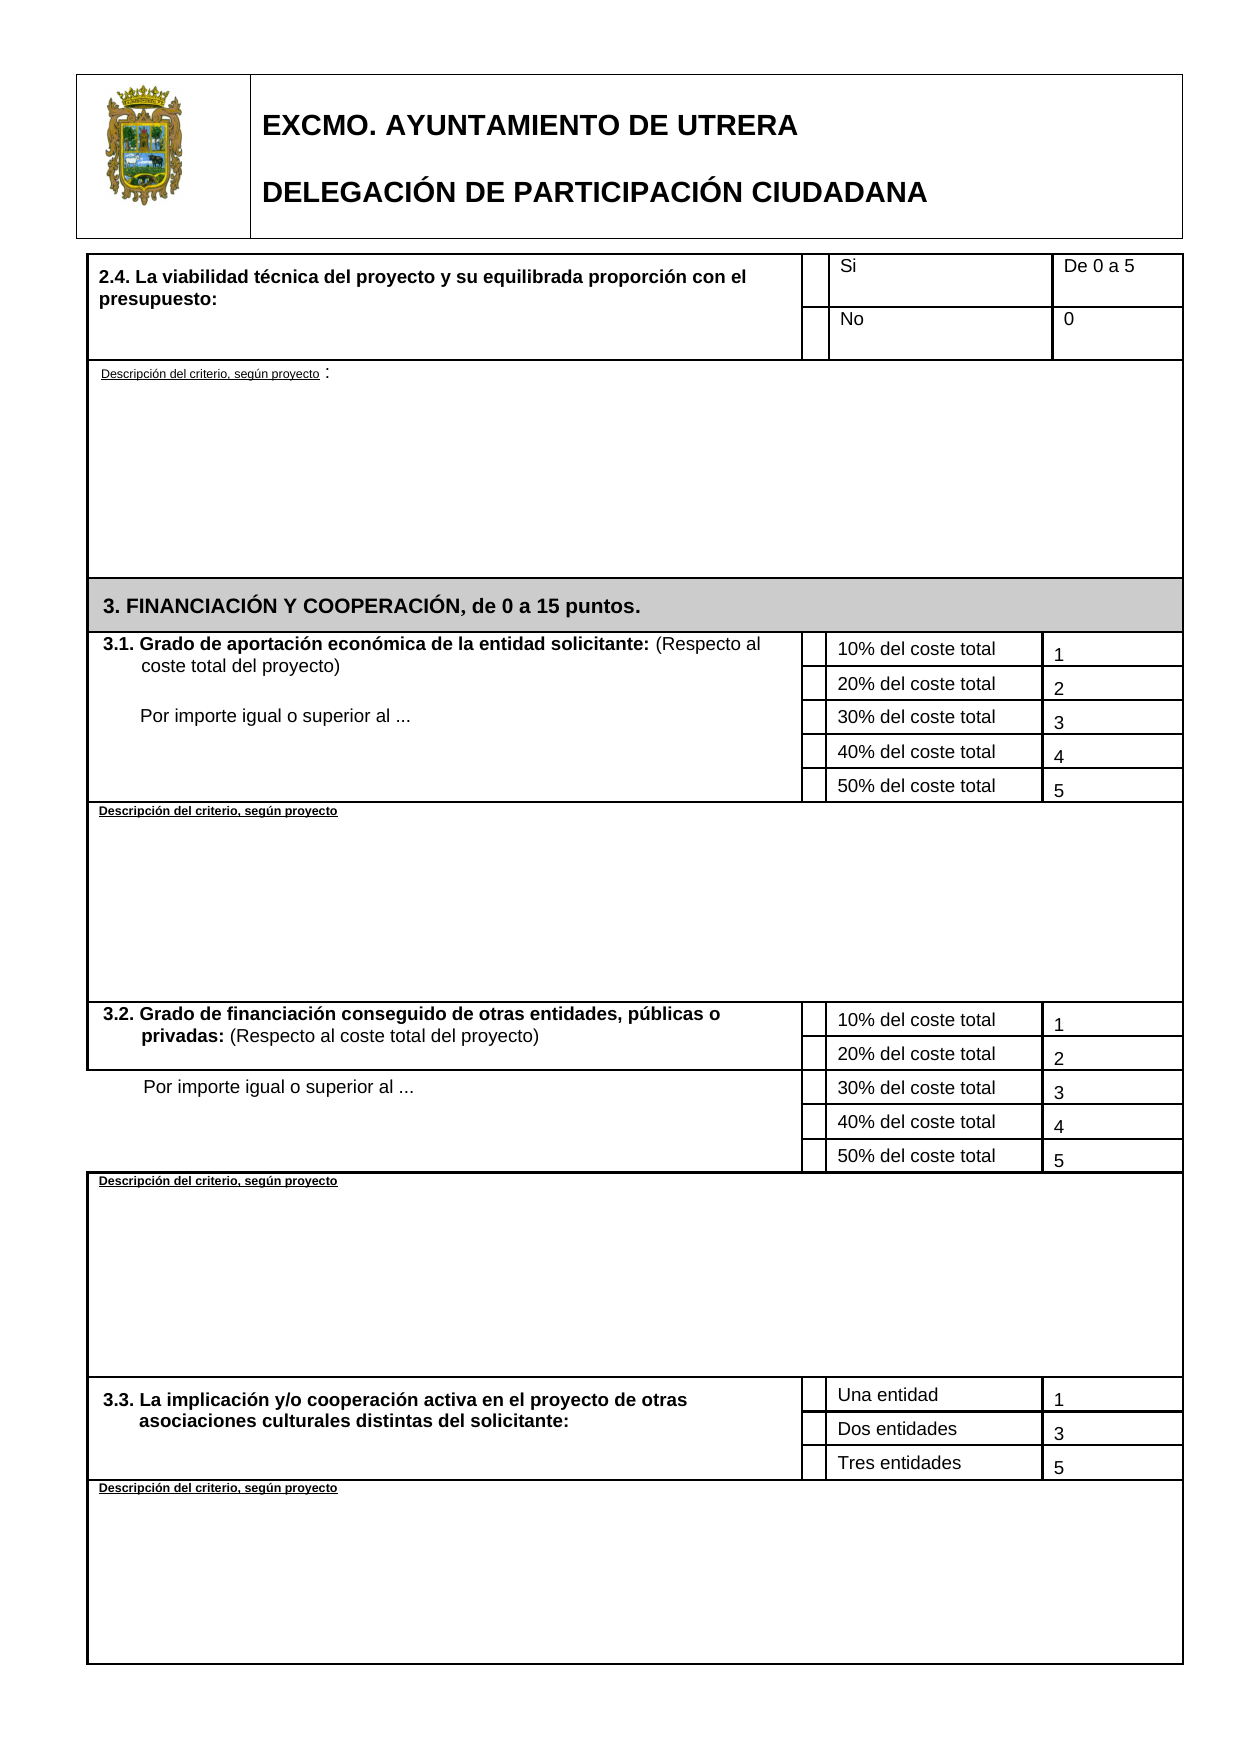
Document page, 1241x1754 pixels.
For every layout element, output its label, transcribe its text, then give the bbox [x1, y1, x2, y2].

table_cell 3. FINANCIACIÓN Y COOPERACIÓN, de 0 a 15 puntos. [89, 579, 1182, 631]
table_cell [803, 701, 825, 733]
table_cell Tres entidades [827, 1446, 1041, 1478]
table_cell 3.2. Grado de financiación conseguido de otras entidades, públicas o privadas: (Respecto al coste total del proyecto) Por importe igual o superior al ... [89, 1003, 801, 1069]
table_cell 1 [1044, 633, 1182, 665]
table_cell 3 [1044, 1413, 1182, 1444]
table_cell 1 [1044, 1378, 1182, 1410]
table_cell 20% del coste total [827, 1037, 1041, 1069]
table_cell 5 [1044, 1446, 1182, 1478]
table_cell 20% del coste total [827, 667, 1041, 699]
table_cell De 0 a 5 [1054, 255, 1182, 306]
table_cell [803, 1037, 825, 1069]
table_cell 3 [1044, 1071, 1182, 1103]
table_cell [803, 1105, 825, 1137]
table_cell Una entidad [827, 1378, 1041, 1410]
table_cell [803, 667, 825, 699]
table_cell 3 [1044, 701, 1182, 733]
table_cell [803, 1003, 825, 1035]
table_cell Descripción del criterio, según proyecto [89, 803, 1182, 1001]
table_cell 5 [1044, 769, 1182, 801]
table_cell 40% del coste total [827, 735, 1041, 767]
table_cell [803, 769, 825, 801]
table_cell Si [830, 255, 1051, 306]
table_cell 2.4. La viabilidad técnica del proyecto y su equilibrada proporción con el presupuesto: [89, 255, 801, 359]
table_cell 1 [1044, 1003, 1182, 1035]
table_cell Descripción del criterio, según proyecto : [89, 361, 1182, 577]
table_cell [803, 308, 828, 359]
table_cell 3.3. La implicación y/o cooperación activa en el proyecto de otras asociaciones culturales distintas del solicitante: [89, 1378, 801, 1478]
table_cell 40% del coste total [827, 1105, 1041, 1137]
table_cell 30% del coste total [827, 1071, 1041, 1103]
table_cell 4 [1044, 1105, 1182, 1137]
table_cell [803, 1378, 825, 1410]
table_cell 10% del coste total [827, 633, 1041, 665]
table_cell Descripción del criterio, según proyecto [89, 1481, 1182, 1663]
table_cell Dos entidades [827, 1413, 1041, 1444]
table_cell Descripción del criterio, según proyecto [89, 1174, 1182, 1376]
table_cell [803, 255, 828, 306]
table_cell [803, 1413, 825, 1444]
table_cell 50% del coste total [827, 769, 1041, 801]
table_cell 3.1. Grado de aportación económica de la entidad solicitante: (Respecto al coste total del proyecto) Por importe igual o superior al ... [89, 633, 801, 801]
table_cell 5 [1044, 1140, 1182, 1171]
table_cell 30% del coste total [827, 701, 1041, 733]
table_cell [803, 633, 825, 665]
table_cell 2 [1044, 667, 1182, 699]
table_cell 10% del coste total [827, 1003, 1041, 1035]
table_cell [803, 1071, 825, 1103]
table_cell 0 [1054, 308, 1182, 359]
table_cell 2 [1044, 1037, 1182, 1069]
table_cell [803, 1140, 825, 1171]
table_cell No [830, 308, 1051, 359]
table_cell [803, 1446, 825, 1478]
table_cell 50% del coste total [827, 1140, 1041, 1171]
table_cell 4 [1044, 735, 1182, 767]
table_cell [803, 735, 825, 767]
